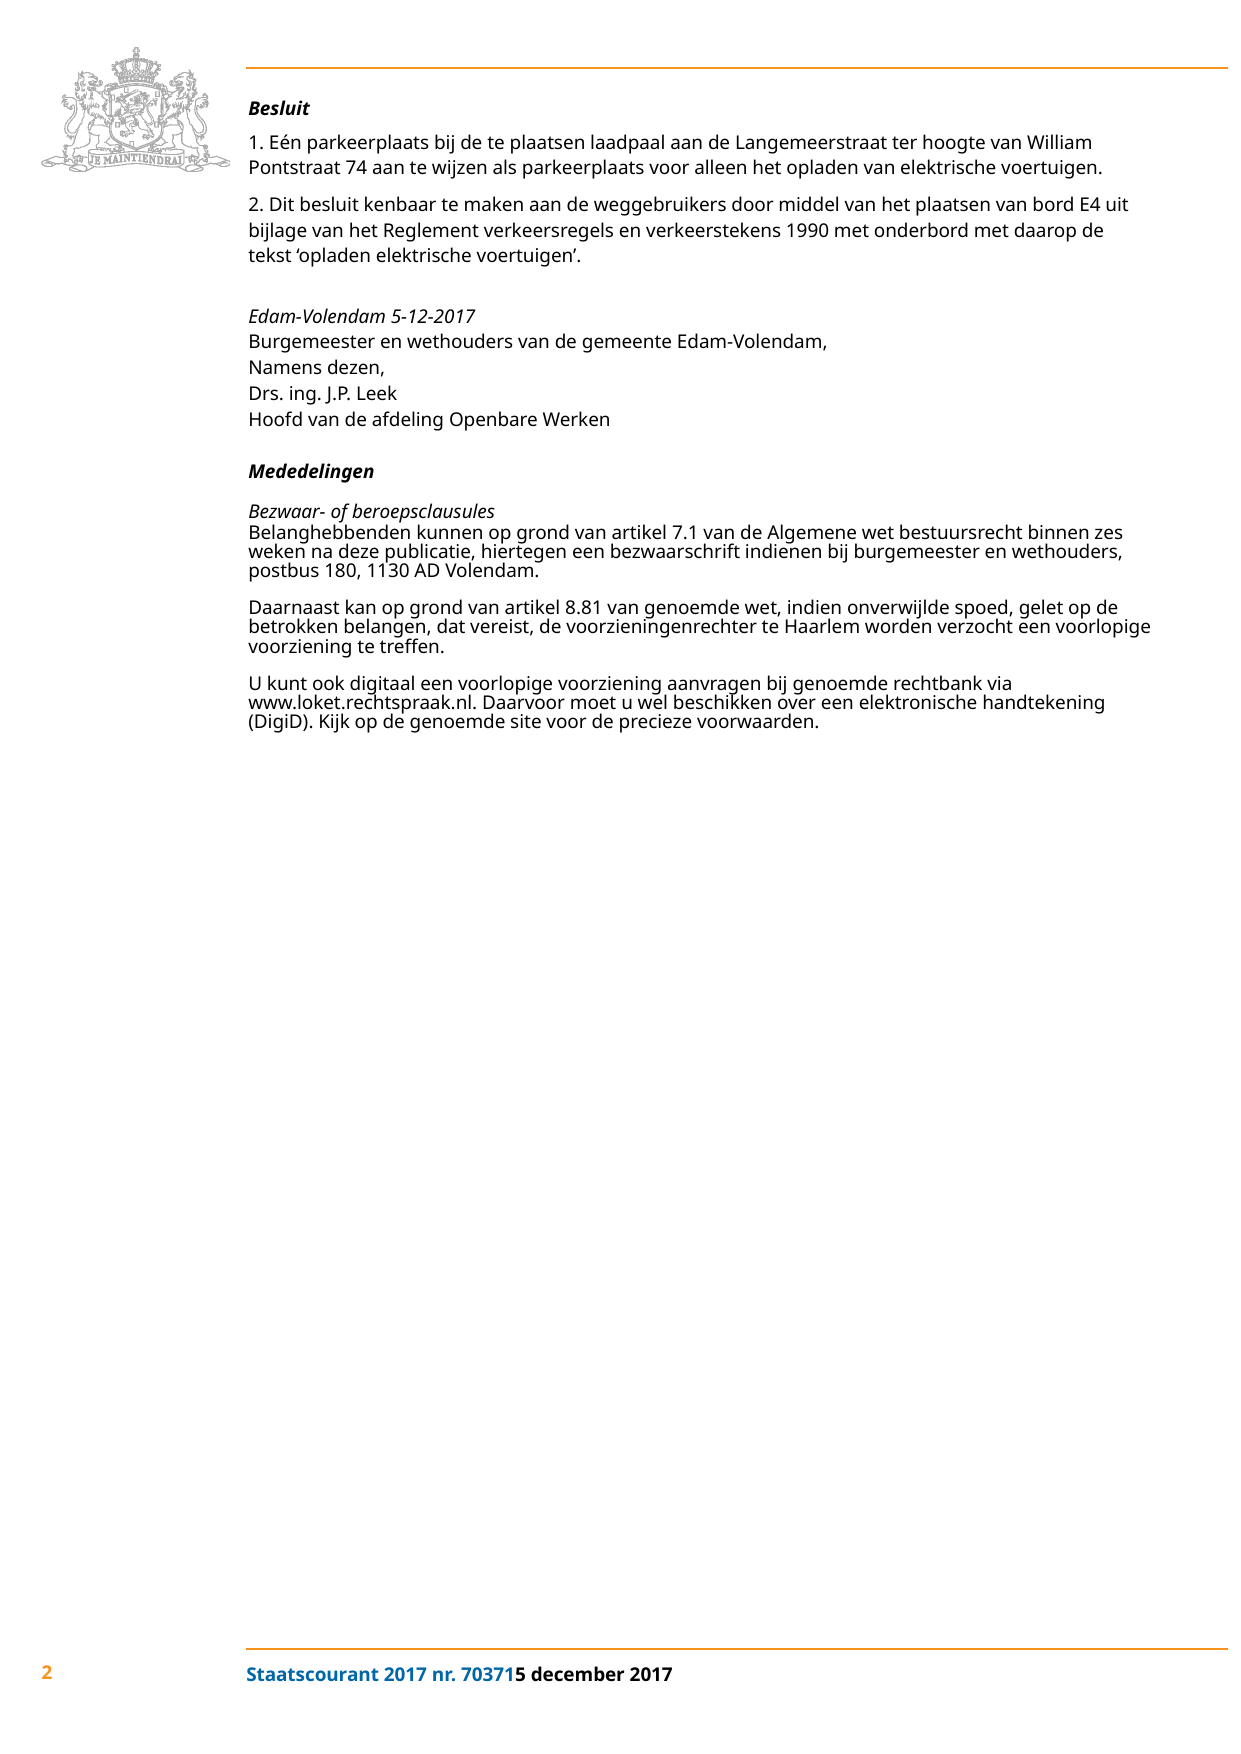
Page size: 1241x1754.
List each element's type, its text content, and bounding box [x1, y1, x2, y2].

text Belanghebbenden kunnen op grond van artikel 7.1 van de Algemene wet bestuursrecht binnen zes weken na deze publicatie, hiertegen een bezwaarschrift indienen bij burgemeester en wethouders, postbus 180, 1130 AD Volendam. [248, 524, 1152, 582]
text U kunt ook digitaal een voorlopige voorziening aanvragen bij genoemde rechtbank via www.loket.rechtspraak.nl. Daarvoor moet u wel beschikken over een elektronische handtekening (DigiD). Kijk op de genoemde site voor de precieze voorwaarden. [248, 675, 1152, 733]
text Drs. ing. J.P. Leek [248, 380, 1152, 406]
text Besluit [248, 95, 1152, 121]
text Edam-Volendam 5-12-2017 [248, 303, 1152, 329]
text Hoofd van de afdeling Openbare Werken [248, 406, 1152, 432]
text Mededelingen [248, 459, 1152, 484]
text 2. Dit besluit kenbaar te maken aan de weggebruikers door middel van het plaatsen van bord E4 uit bijlage van het Reglement verkeersregels en verkeerstekens 1990 met onderbord met daarop de tekst ‘opladen elektrische voertuigen’. [248, 191, 1152, 268]
text Daarnaast kan op grond van artikel 8.81 van genoemde wet, indien onverwijlde spoed, gelet op de betrokken belangen, dat vereist, de voorzieningenrechter te Haarlem worden verzocht een voorlopige voorziening te treffen. [248, 599, 1152, 657]
text Namens dezen, [248, 354, 1152, 380]
text 1. Eén parkeerplaats bij de te plaatsen laadpaal aan de Langemeerstraat ter hoogte van William Pontstraat 74 aan te wijzen als parkeerplaats voor alleen het opladen van elektrische voertuigen. [248, 129, 1152, 180]
text Bezwaar- of beroepsclausules [248, 498, 1152, 524]
text Burgemeester en wethouders van de gemeente Edam-Volendam, [248, 329, 1152, 354]
picture [41, 47, 231, 172]
